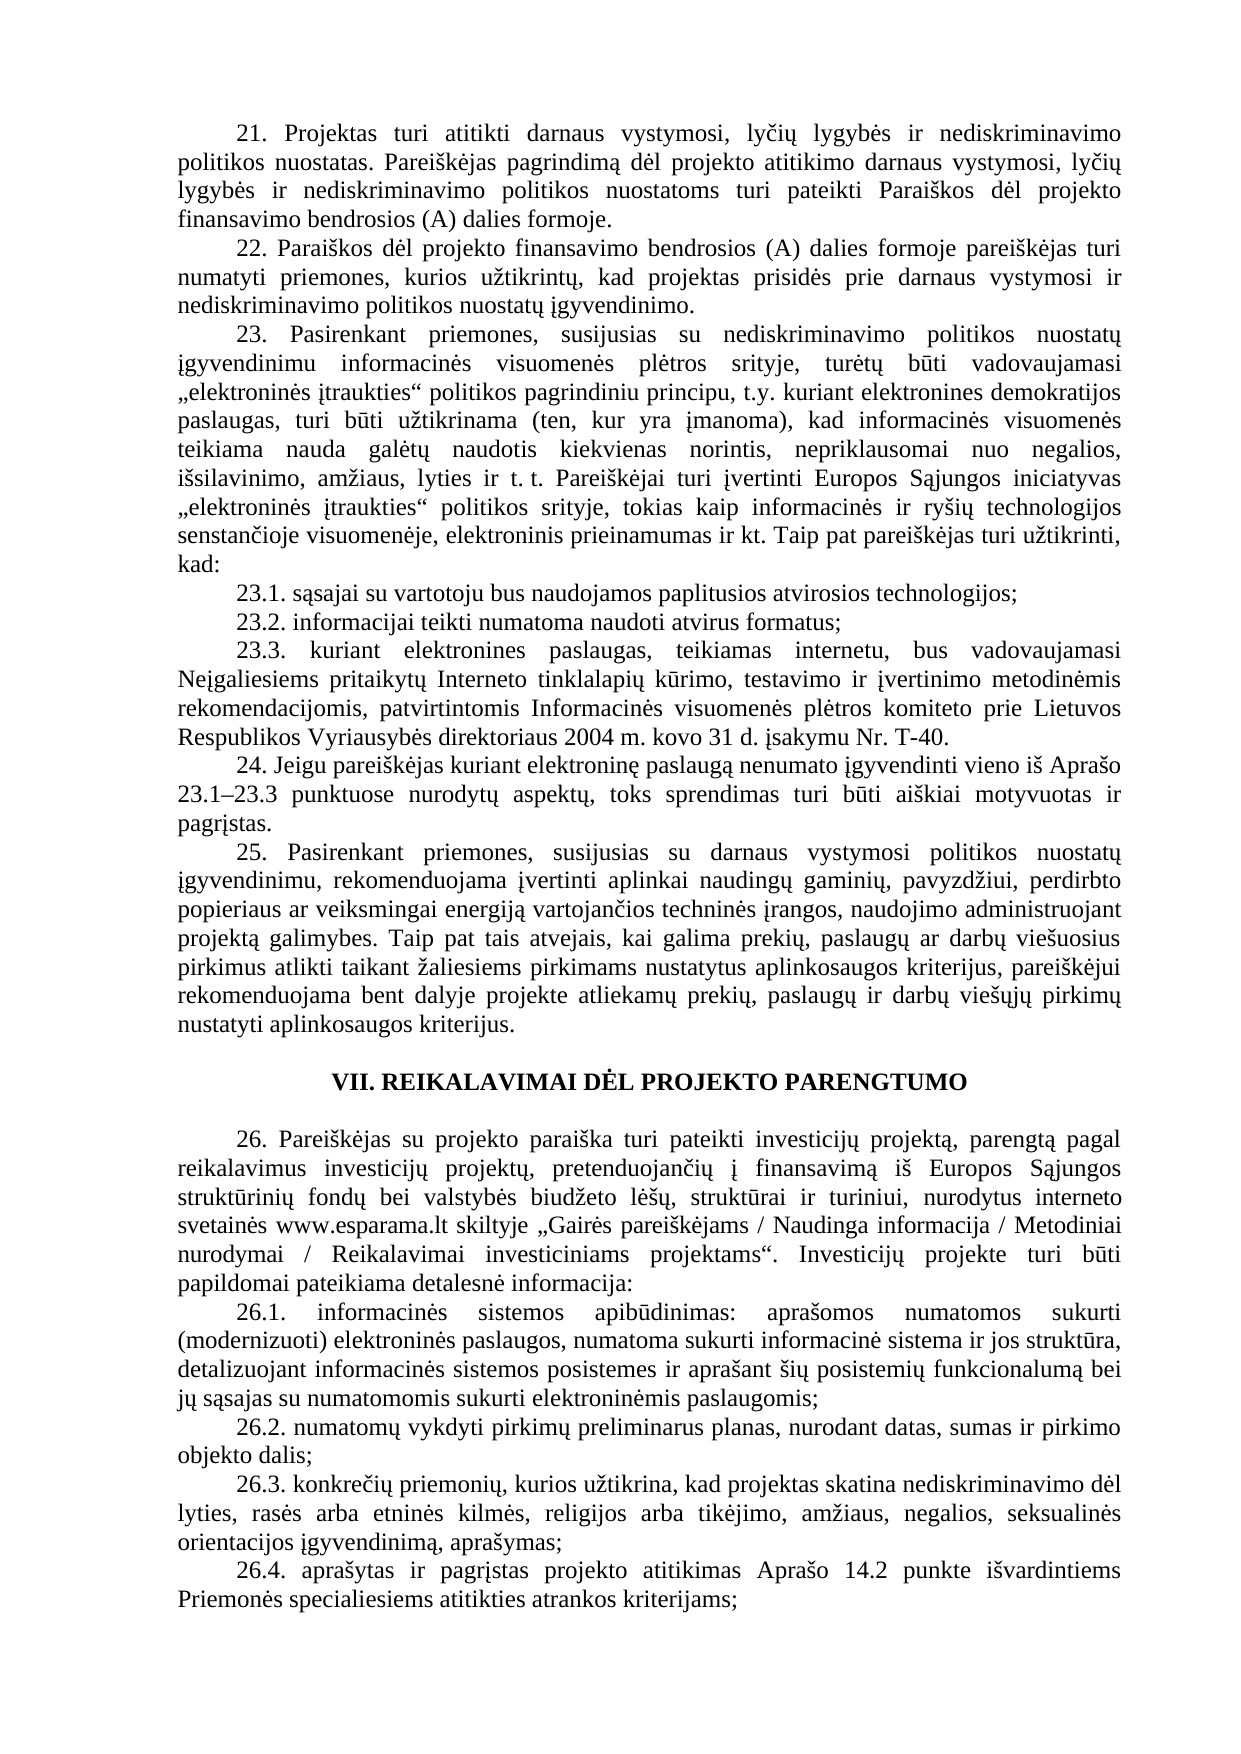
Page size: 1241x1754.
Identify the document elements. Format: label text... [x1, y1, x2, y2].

text 23.1. sąsajai su vartotoju bus naudojamos paplitusios atvirosios technologijos; [177, 578, 1122, 607]
text 26.3. konkrečių priemonių, kurios užtikrina, kad projektas skatina nediskriminavimo dėl lyties, rasės arba etninės kilmės, religijos arba tikėjimo, amžiaus, negalios, seksualinės orientacijos įgyvendinimą, aprašymas; [177, 1469, 1122, 1556]
text 26.1. informacinės sistemos apibūdinimas: aprašomos numatomos sukurti (modernizuoti) elektroninės paslaugos, numatoma sukurti informacinė sistema ir jos struktūra, detalizuojant informacinės sistemos posistemes ir aprašant šių posistemių funkcionalumą bei jų sąsajas su numatomomis sukurti elektroninėmis paslaugomis; [177, 1297, 1122, 1412]
text 25. Pasirenkant priemones, susijusias su darnaus vystymosi politikos nuostatų įgyvendinimu, rekomenduojama įvertinti aplinkai naudingų gaminių, pavyzdžiui, perdirbto popieriaus ar veiksmingai energiją vartojančios techninės įrangos, naudojimo administruojant projektą galimybes. Taip pat tais atvejais, kai galima prekių, paslaugų ar darbų viešuosius pirkimus atlikti taikant žaliesiems pirkimams nustatytus aplinkosaugos kriterijus, pareiškėjui rekomenduojama bent dalyje projekte atliekamų prekių, paslaugų ir darbų viešųjų pirkimų nustatyti aplinkosaugos kriterijus. [177, 837, 1122, 1038]
text 21. Projektas turi atitikti darnaus vystymosi, lyčių lygybės ir nediskriminavimo politikos nuostatas. Pareiškėjas pagrindimą dėl projekto atitikimo darnaus vystymosi, lyčių lygybės ir nediskriminavimo politikos nuostatoms turi pateikti Paraiškos dėl projekto finansavimo bendrosios (A) dalies formoje. [177, 118, 1122, 233]
text VII. REIKALAVIMAI DĖL PROJEKTO PARENGTUMO [177, 1067, 1122, 1096]
text 22. Paraiškos dėl projekto finansavimo bendrosios (A) dalies formoje pareiškėjas turi numatyti priemones, kurios užtikrintų, kad projektas prisidės prie darnaus vystymosi ir nediskriminavimo politikos nuostatų įgyvendinimo. [177, 233, 1122, 319]
text 26. Pareiškėjas su projekto paraiška turi pateikti investicijų projektą, parengtą pagal reikalavimus investicijų projektų, pretenduojančių į finansavimą iš Europos Sąjungos struktūrinių fondų bei valstybės biudžeto lėšų, struktūrai ir turiniui, nurodytus interneto svetainės www.esparama.lt skiltyje „Gairės pareiškėjams / Naudinga informacija / Metodiniai nurodymai / Reikalavimai investiciniams projektams“. Investicijų projekte turi būti papildomai pateikiama detalesnė informacija: [177, 1124, 1122, 1297]
text 26.2. numatomų vykdyti pirkimų preliminarus planas, nurodant datas, sumas ir pirkimo objekto dalis; [177, 1412, 1122, 1469]
text 24. Jeigu pareiškėjas kuriant elektroninę paslaugą nenumato įgyvendinti vieno iš Aprašo 23.1–23.3 punktuose nurodytų aspektų, toks sprendimas turi būti aiškiai motyvuotas ir pagrįstas. [177, 751, 1122, 837]
text 26.4. aprašytas ir pagrįstas projekto atitikimas Aprašo 14.2 punkte išvardintiems Priemonės specialiesiems atitikties atrankos kriterijams; [177, 1556, 1122, 1613]
text 23. Pasirenkant priemones, susijusias su nediskriminavimo politikos nuostatų įgyvendinimu informacinės visuomenės plėtros srityje, turėtų būti vadovaujamasi „elektroninės įtraukties“ politikos pagrindiniu principu, t.y. kuriant elektronines demokratijos paslaugas, turi būti užtikrinama (ten, kur yra įmanoma), kad informacinės visuomenės teikiama nauda galėtų naudotis kiekvienas norintis, nepriklausomai nuo negalios, išsilavinimo, amžiaus, lyties ir t. t. Pareiškėjai turi įvertinti Europos Sąjungos iniciatyvas „elektroninės įtraukties“ politikos srityje, tokias kaip informacinės ir ryšių technologijos senstančioje visuomenėje, elektroninis prieinamumas ir kt. Taip pat pareiškėjas turi užtikrinti, kad: [177, 319, 1122, 578]
text 23.2. informacijai teikti numatoma naudoti atvirus formatus; [177, 607, 1122, 636]
text 23.3. kuriant elektronines paslaugas, teikiamas internetu, bus vadovaujamasi Neįgaliesiems pritaikytų Interneto tinklalapių kūrimo, testavimo ir įvertinimo metodinėmis rekomendacijomis, patvirtintomis Informacinės visuomenės plėtros komiteto prie Lietuvos Respublikos Vyriausybės direktoriaus 2004 m. kovo 31 d. įsakymu Nr. T-40. [177, 636, 1122, 751]
